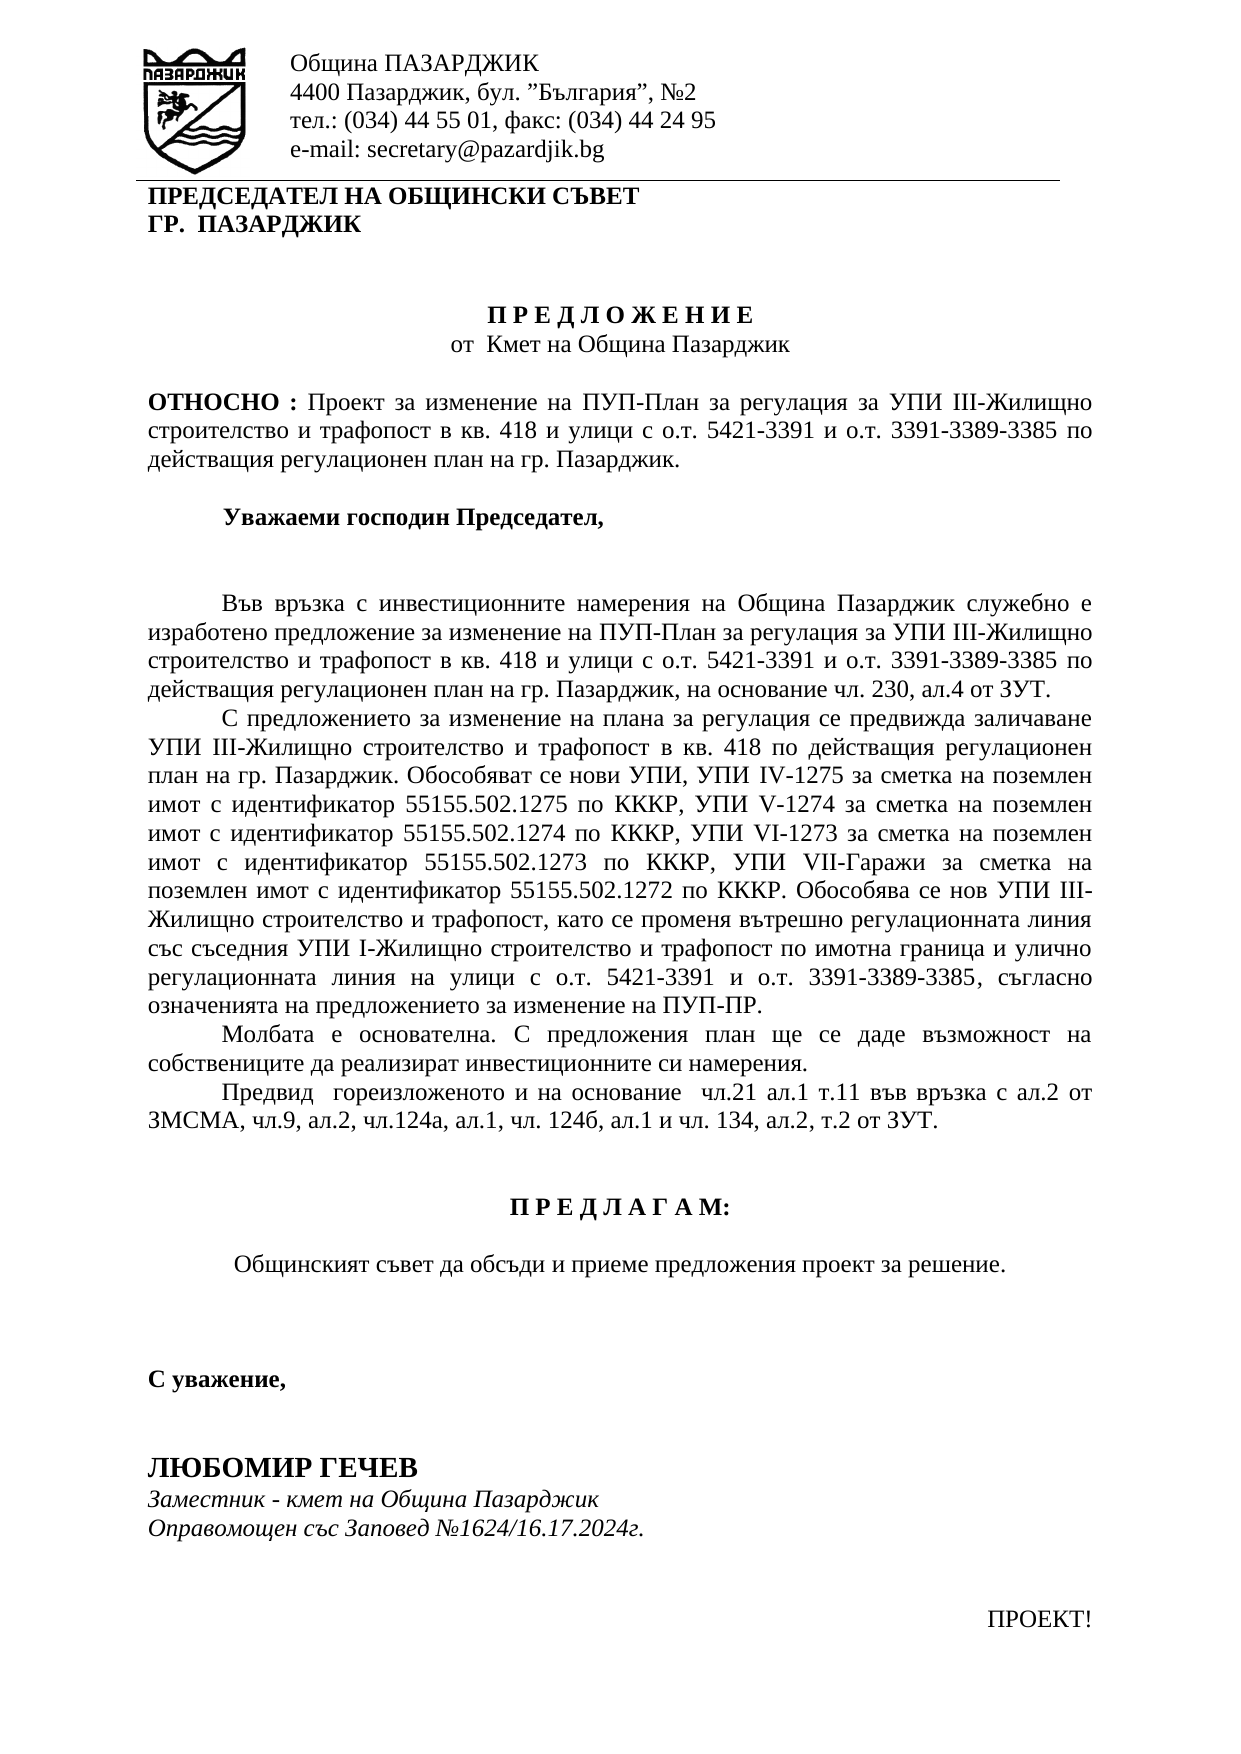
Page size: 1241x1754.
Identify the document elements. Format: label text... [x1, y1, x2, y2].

table_header [136, 48, 279, 180]
text Предвид гореизложеното и на основание чл.21 ал.1 т.11 във връзка с ал.2 от ЗМСМА, чл.9, ал.2, чл.124а, ал.1, чл. 124б, ал.1 и чл. 134, ал.2, т.2 от ЗУТ. [148, 1077, 1093, 1134]
text С предложението за изменение на плана за регулация се предвижда заличаване УПИ III-Жилищно строителство и трафопост в кв. 418 по действащия регулационен план на гр. Пазарджик. Обособяват се нови УПИ, УПИ IV-1275 за сметка на поземлен имот с идентификатор 55155.502.1275 по КККР, УПИ V-1274 за сметка на поземлен имот с идентификатор 55155.502.1274 по КККР, УПИ VI-1273 за сметка на поземлен имот с идентификатор 55155.502.1273 по КККР, УПИ VII-Гаражи за сметка на поземлен имот с идентификатор 55155.502.1272 по КККР. Обособява се нов УПИ III-Жилищно строителство и трафопост, като се променя вътрешно регулационната линия със съседния УПИ I-Жилищно строителство и трафопост по имотна граница и улично регулационната линия на улици с о.т. 5421-3391 и о.т. 3391-3389-3385, съгласно означенията на предложението за изменение на ПУП-ПР. [148, 703, 1093, 1019]
text П Р Е Д Л А Г А М: [148, 1192, 1093, 1221]
text ОТНОСНО : Проект за изменение на ПУП-План за регулация за УПИ III-Жилищно строителство и трафопост в кв. 418 и улици с о.т. 5421-3391 и о.т. 3391-3389-3385 по действащия регулационен план на гр. Пазарджик. [148, 387, 1093, 473]
text Общинският съвет да обсъди и приеме предложения проект за решение. [148, 1249, 1093, 1278]
text Уважаеми господин Председател, [148, 502, 1093, 531]
text Молбата е основателна. С предложения план ще се даде възможност на собствениците да реализират инвестиционните си намерения. [148, 1019, 1093, 1077]
text ГР. ПАЗАРДЖИК [148, 209, 1093, 238]
text С уважение, [148, 1364, 1093, 1393]
text ЛЮБОМИР ГЕЧЕВ [148, 1451, 1093, 1484]
table_header Община ПАЗАРДЖИК 4400 Пазарджик, бул. ”България”, №2 тел.: (034) 44 55 01, факс: (034) 44 24 95 e-mail: secretary@pazardjik.bg [279, 48, 1060, 180]
subtitle Оправомощен със Заповед №1624/16.17.2024г. [148, 1513, 1093, 1542]
text ПРОЕКТ! [148, 1604, 1093, 1633]
text Във връзка с инвестиционните намерения на Община Пазарджик служебно е изработено предложение за изменение на ПУП-План за регулация за УПИ III-Жилищно строителство и трафопост в кв. 418 и улици с о.т. 5421-3391 и о.т. 3391-3389-3385 по действащия регулационен план на гр. Пазарджик, на основание чл. 230, ал.4 от ЗУТ. [148, 588, 1093, 703]
text П Р Е Д Л О Ж Е Н И Е [148, 301, 1093, 329]
picture [136, 47, 251, 177]
text от Кмет на Община Пазарджик [148, 329, 1093, 358]
text ПРЕДСЕДАТЕЛ НА ОБЩИНСКИ СЪВЕТ [148, 103, 1122, 209]
subtitle Заместник - кмет на Община Пазарджик [148, 1484, 1093, 1513]
